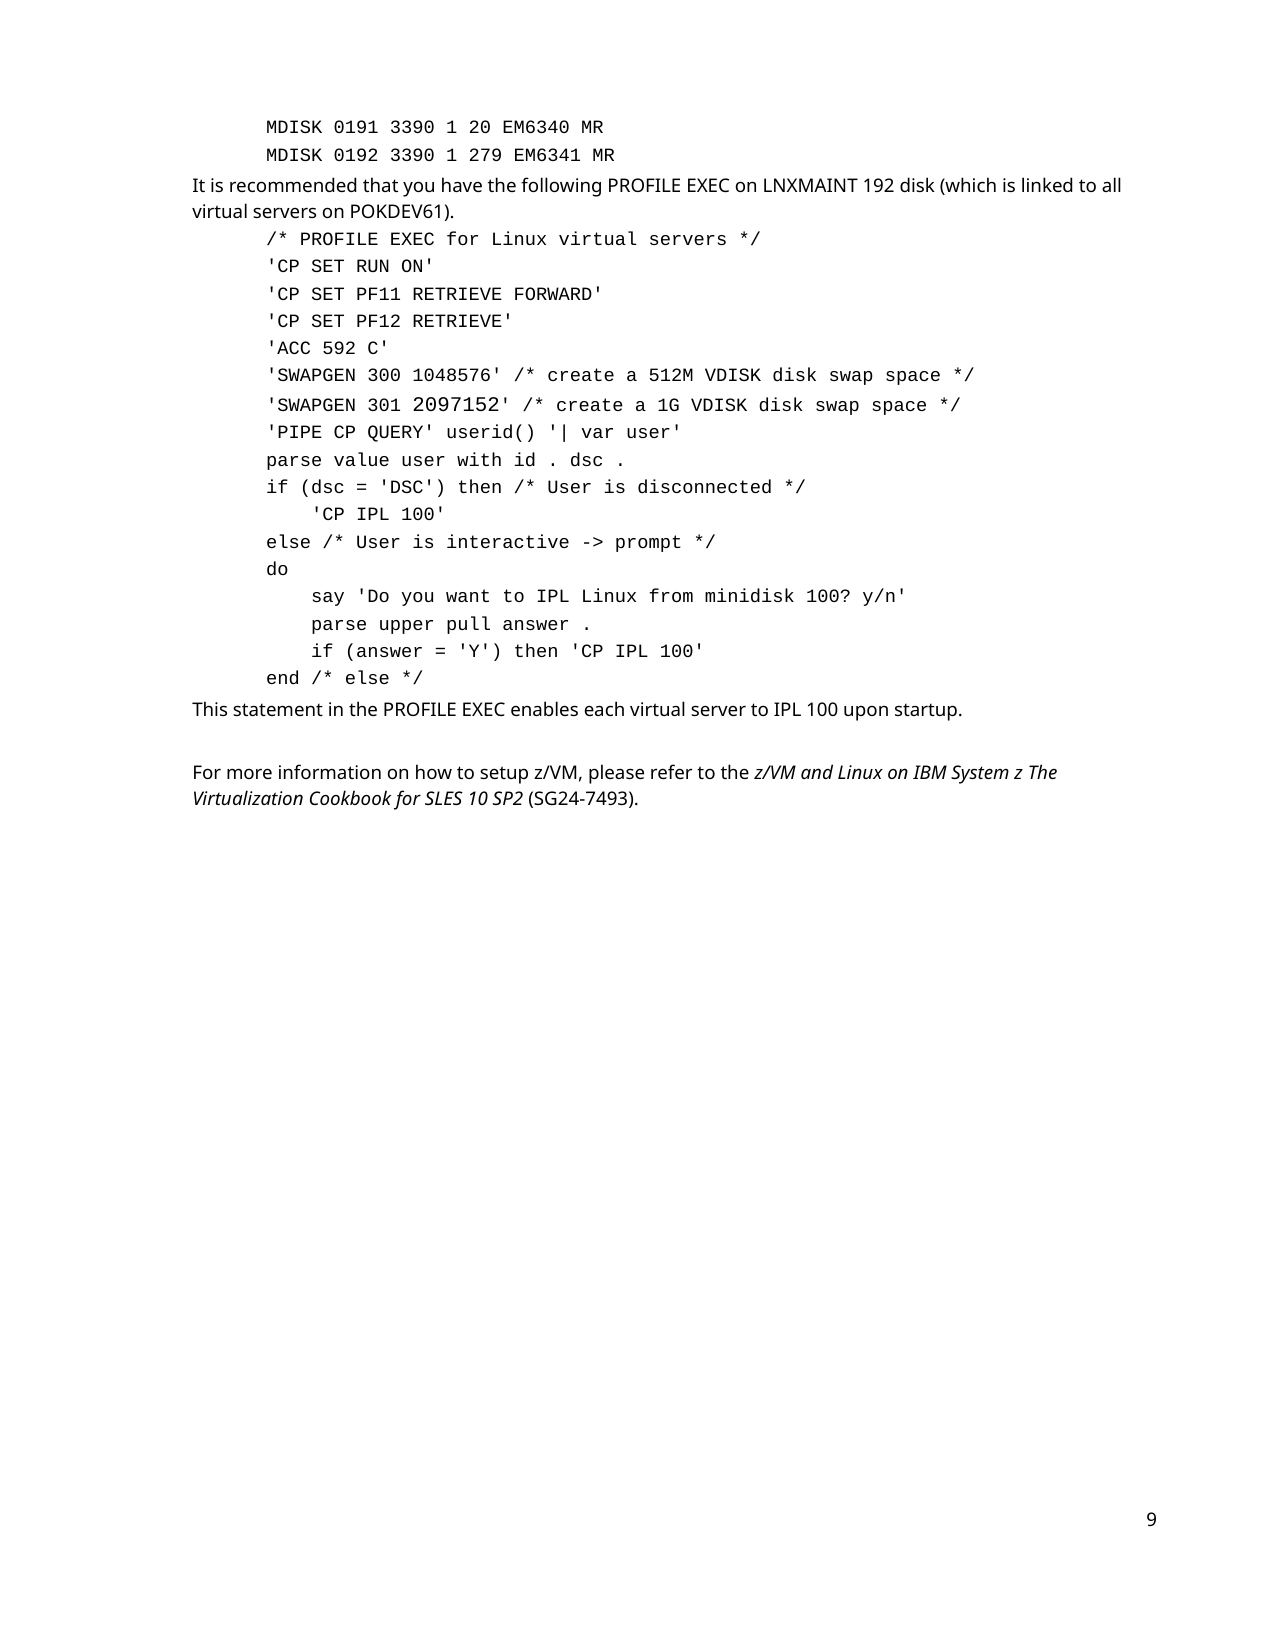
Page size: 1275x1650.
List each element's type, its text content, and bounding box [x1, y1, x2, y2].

text MDISK 0192 3390 1 279 EM6341 MR [266, 145, 1157, 167]
text MDISK 0191 3390 1 20 EM6340 MR [266, 118, 1157, 139]
text It is recommended that you have the following PROFILE EXEC on LNXMAINT 192 disk (which is linked to all virtual servers on POKDEV61). [192, 173, 1157, 224]
text if (dsc = 'DSC') then /* User is disconnected */ [266, 478, 1157, 499]
text 'PIPE CP QUERY' userid() '| var user' [266, 423, 1157, 444]
text do [266, 560, 1157, 581]
text This statement in the PROFILE EXEC enables each virtual server to IPL 100 upon startup. [192, 696, 1157, 722]
text 'CP SET PF12 RETRIEVE' [266, 312, 1157, 333]
text 'CP IPL 100' [266, 505, 1157, 526]
text For more information on how to setup z/VM, please refer to the z/VM and Linux on IBM System z The Virtualization Cookbook for SLES 10 SP2 (SG24-7493). [192, 759, 1157, 810]
text 'CP SET PF11 RETRIEVE FORWARD' [266, 284, 1157, 306]
text end /* else */ [266, 669, 1157, 690]
text parse upper pull answer . [266, 614, 1157, 636]
text 'ACC 592 C' [266, 339, 1157, 360]
text say 'Do you want to IPL Linux from minidisk 100? y/n' [266, 587, 1157, 608]
text else /* User is interactive -> prompt */ [266, 532, 1157, 554]
text 'SWAPGEN 301 2097152' /* create a 1G VDISK disk swap space */ [266, 393, 1157, 417]
text parse value user with id . dsc . [266, 451, 1157, 472]
text if (answer = 'Y') then 'CP IPL 100' [266, 642, 1157, 663]
text 'SWAPGEN 300 1048576' /* create a 512M VDISK disk swap space */ [266, 366, 1157, 387]
text /* PROFILE EXEC for Linux virtual servers */ [266, 230, 1157, 251]
text 'CP SET RUN ON' [266, 257, 1157, 278]
